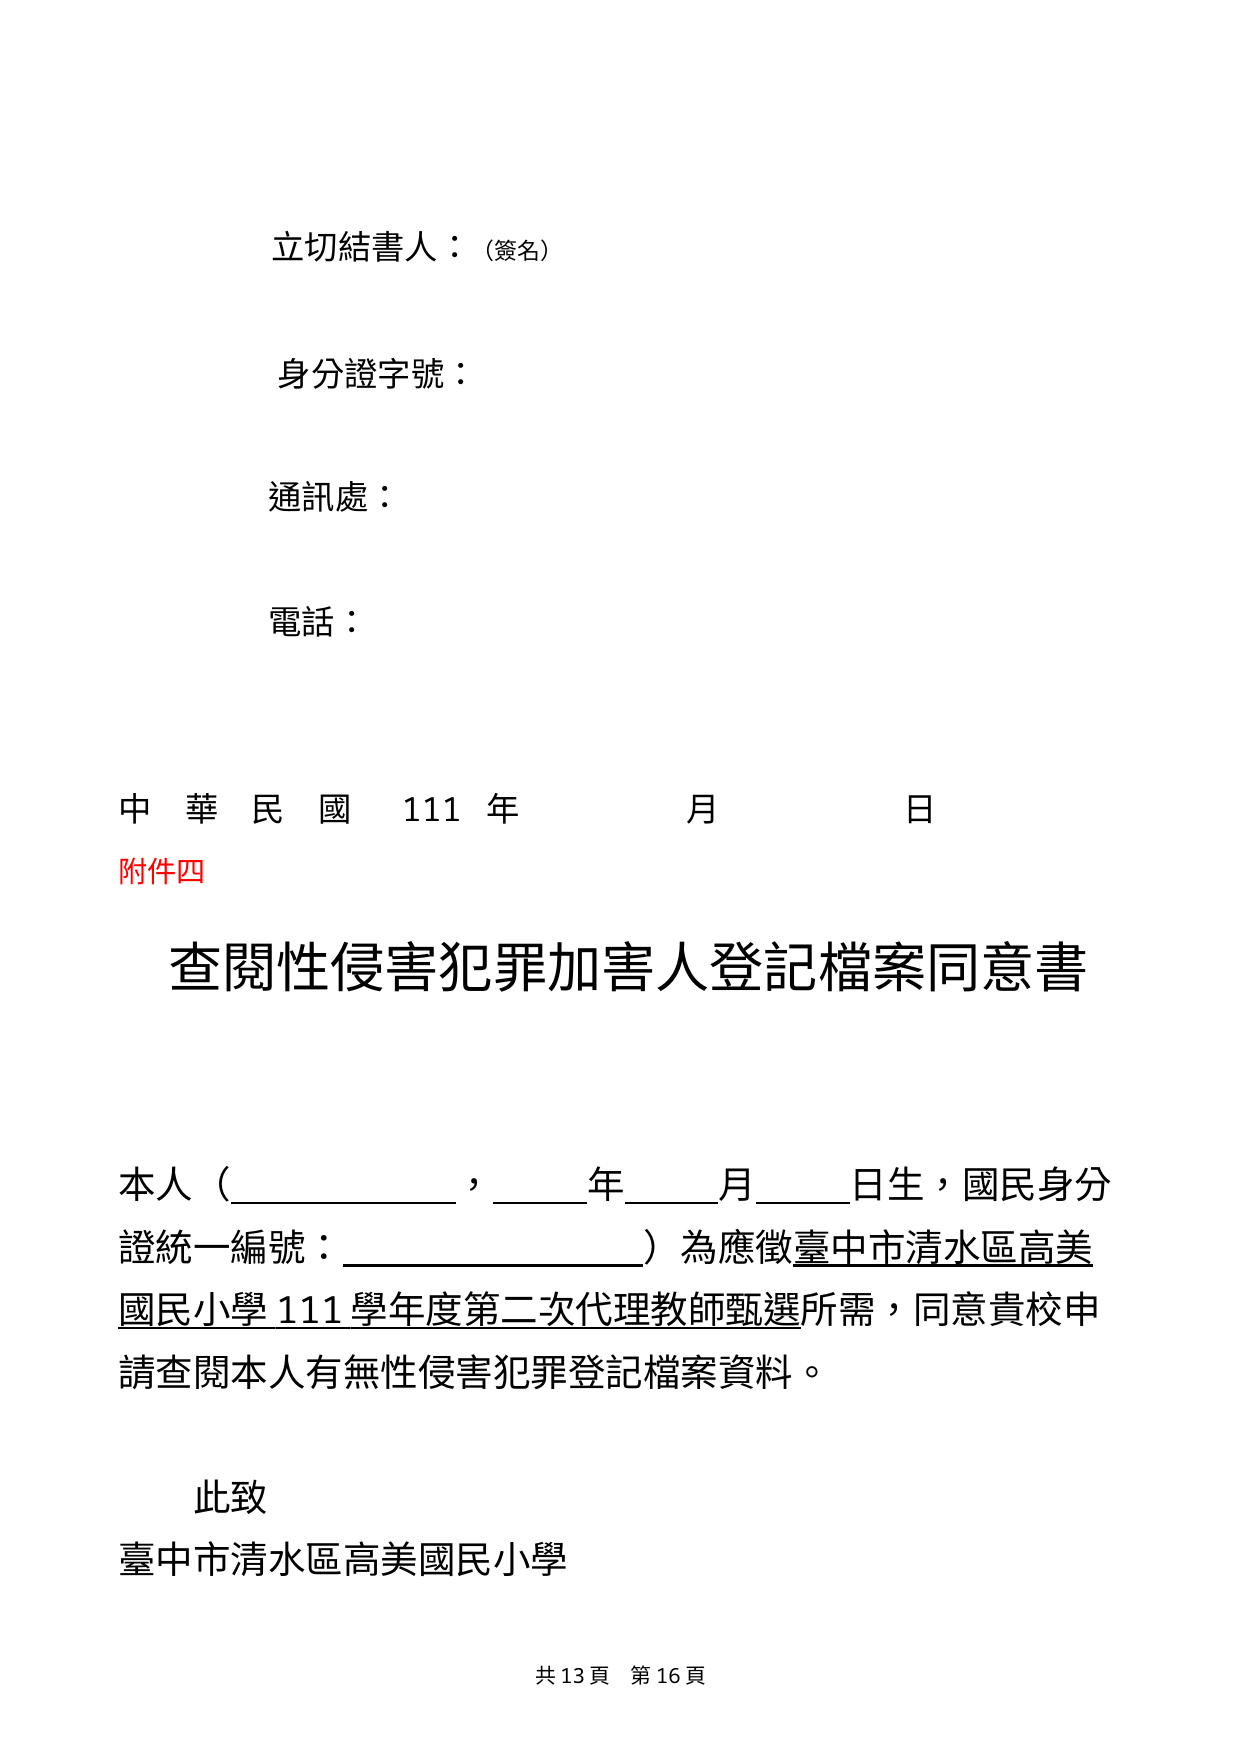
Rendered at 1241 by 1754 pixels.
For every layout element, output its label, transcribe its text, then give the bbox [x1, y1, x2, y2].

text 身分證字號： [118, 328, 1122, 391]
text 中 華 民 國 111 年 月 日 [118, 766, 1122, 828]
text 立切結書人：（簽名） [118, 203, 1122, 266]
text 查閱性侵害犯罪加害人登記檔案同意書 [118, 891, 1138, 1016]
text 通訊處： [118, 453, 1122, 516]
text 臺中市清水區高美國民小學 [118, 1516, 1122, 1578]
text 本人（ ， 年 月 日生，國民身分證統一編號： ）為應徵臺中市清水區高美國民小學111學年度第二次代理教師甄選所需，同意貴校申請查閱本人有無性侵害犯罪登記檔案資料。 [118, 1141, 1122, 1391]
text 附件四 [118, 828, 1122, 891]
text 電話： [118, 578, 1122, 641]
text 此致 [118, 1453, 1122, 1516]
